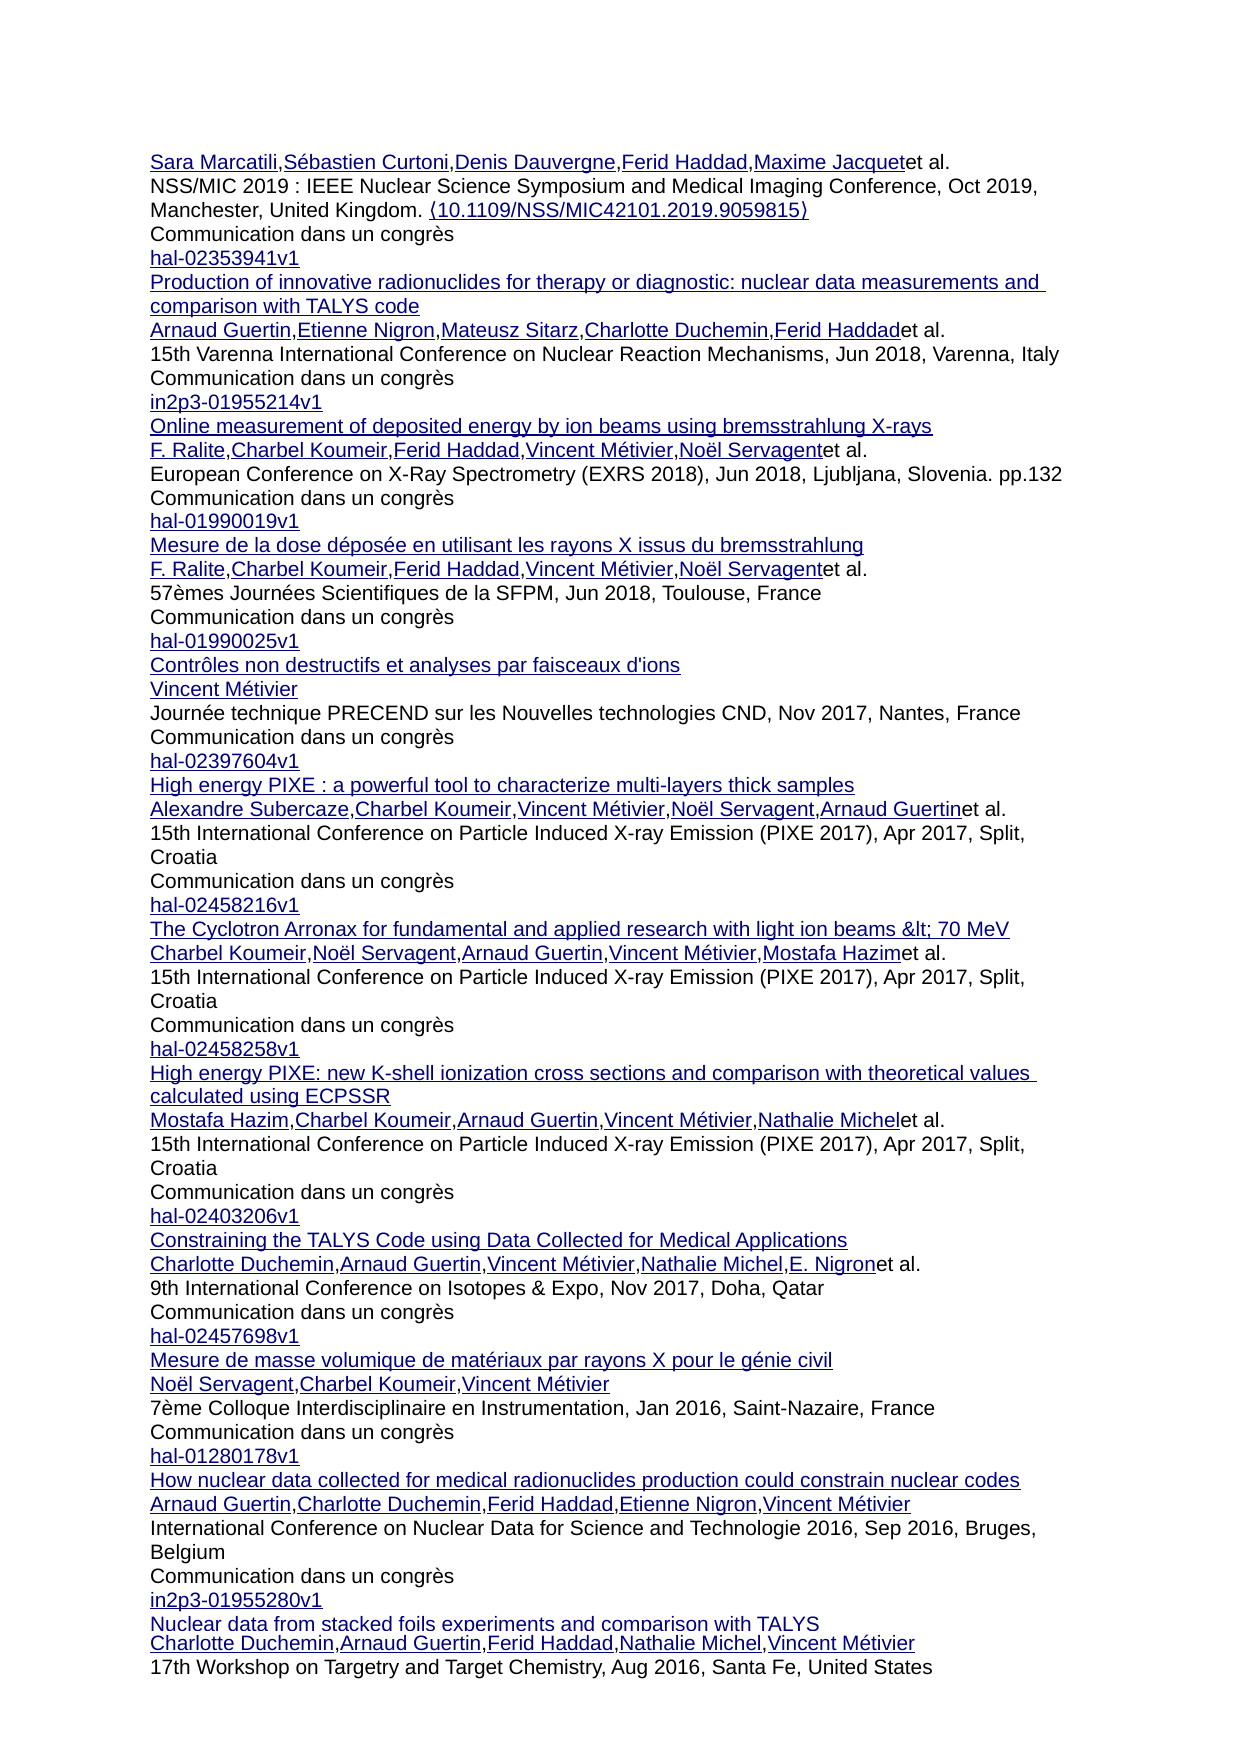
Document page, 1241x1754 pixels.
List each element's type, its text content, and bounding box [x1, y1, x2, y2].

table_cell High energy PIXE : a powerful tool to characterize multi-layers thick samples Alexandre Subercaze,Charbel Koumeir,Vincent Métivier,Noël Servagent,Arnaud Guertinet al. 15th International Conference on Particle Induced X-ray Emission (PIXE 2017), Apr 2017, Split, Croatia Communication dans un congrès hal-02458216v1 [150, 773, 1090, 917]
table_cell High energy PIXE: new K-shell ionization cross sections and comparison with theoretical values calculated using ECPSSR Mostafa Hazim,Charbel Koumeir,Arnaud Guertin,Vincent Métivier,Nathalie Michelet al. 15th International Conference on Particle Induced X-ray Emission (PIXE 2017), Apr 2017, Split, Croatia Communication dans un congrès hal-02403206v1 [150, 1060, 1090, 1228]
table_cell Production of innovative radionuclides for therapy or diagnostic: nuclear data measurements and comparison with TALYS code Arnaud Guertin,Etienne Nigron,Mateusz Sitarz,Charlotte Duchemin,Ferid Haddadet al. 15th Varenna International Conference on Nuclear Reaction Mechanisms, Jun 2018, Varenna, Italy Communication dans un congrès in2p3-01955214v1 [150, 270, 1090, 413]
table_cell Contrôles non destructifs et analyses par faisceaux d'ions Vincent Métivier Journée technique PRECEND sur les Nouvelles technologies CND, Nov 2017, Nantes, France Communication dans un congrès hal-02397604v1 [150, 653, 1090, 773]
table_cell Constraining the TALYS Code using Data Collected for Medical Applications Charlotte Duchemin,Arnaud Guertin,Vincent Métivier,Nathalie Michel,E. Nigronet al. 9th International Conference on Isotopes & Expo, Nov 2017, Doha, Qatar Communication dans un congrès hal-02457698v1 [150, 1228, 1090, 1348]
table_cell Sara Marcatili,Sébastien Curtoni,Denis Dauvergne,Ferid Haddad,Maxime Jacquetet al. NSS/MIC 2019 : IEEE Nuclear Science Symposium and Medical Imaging Conference, Oct 2019, Manchester, United Kingdom. ⟨10.1109/NSS/MIC42101.2019.9059815⟩ Communication dans un congrès hal-02353941v1 [150, 150, 1090, 270]
table_cell Online measurement of deposited energy by ion beams using bremsstrahlung X-rays F. Ralite,Charbel Koumeir,Ferid Haddad,Vincent Métivier,Noël Servagentet al. European Conference on X-Ray Spectrometry (EXRS 2018), Jun 2018, Ljubljana, Slovenia. pp.132 Communication dans un congrès hal-01990019v1 [150, 414, 1090, 533]
table_cell The Cyclotron Arronax for fundamental and applied research with light ion beams &lt; 70 MeV Charbel Koumeir,Noël Servagent,Arnaud Guertin,Vincent Métivier,Mostafa Hazimet al. 15th International Conference on Particle Induced X-ray Emission (PIXE 2017), Apr 2017, Split, Croatia Communication dans un congrès hal-02458258v1 [150, 917, 1090, 1060]
table_cell Mesure de la dose déposée en utilisant les rayons X issus du bremsstrahlung F. Ralite,Charbel Koumeir,Ferid Haddad,Vincent Métivier,Noël Servagentet al. 57èmes Journées Scientifiques de la SFPM, Jun 2018, Toulouse, France Communication dans un congrès hal-01990025v1 [150, 533, 1090, 653]
table_cell Mesure de masse volumique de matériaux par rayons X pour le génie civil Noël Servagent,Charbel Koumeir,Vincent Métivier 7ème Colloque Interdisciplinaire en Instrumentation, Jan 2016, Saint-Nazaire, France Communication dans un congrès hal-01280178v1 [150, 1348, 1090, 1468]
table_cell Nuclear data from stacked foils experiments and comparison with TALYS Charlotte Duchemin,Arnaud Guertin,Ferid Haddad,Nathalie Michel,Vincent Métivier 17th Workshop on Targetry and Target Chemistry, Aug 2016, Santa Fe, United States [150, 1611, 1090, 1679]
table_cell How nuclear data collected for medical radionuclides production could constrain nuclear codes Arnaud Guertin,Charlotte Duchemin,Ferid Haddad,Etienne Nigron,Vincent Métivier International Conference on Nuclear Data for Science and Technologie 2016, Sep 2016, Bruges, Belgium Communication dans un congrès in2p3-01955280v1 [150, 1468, 1090, 1611]
